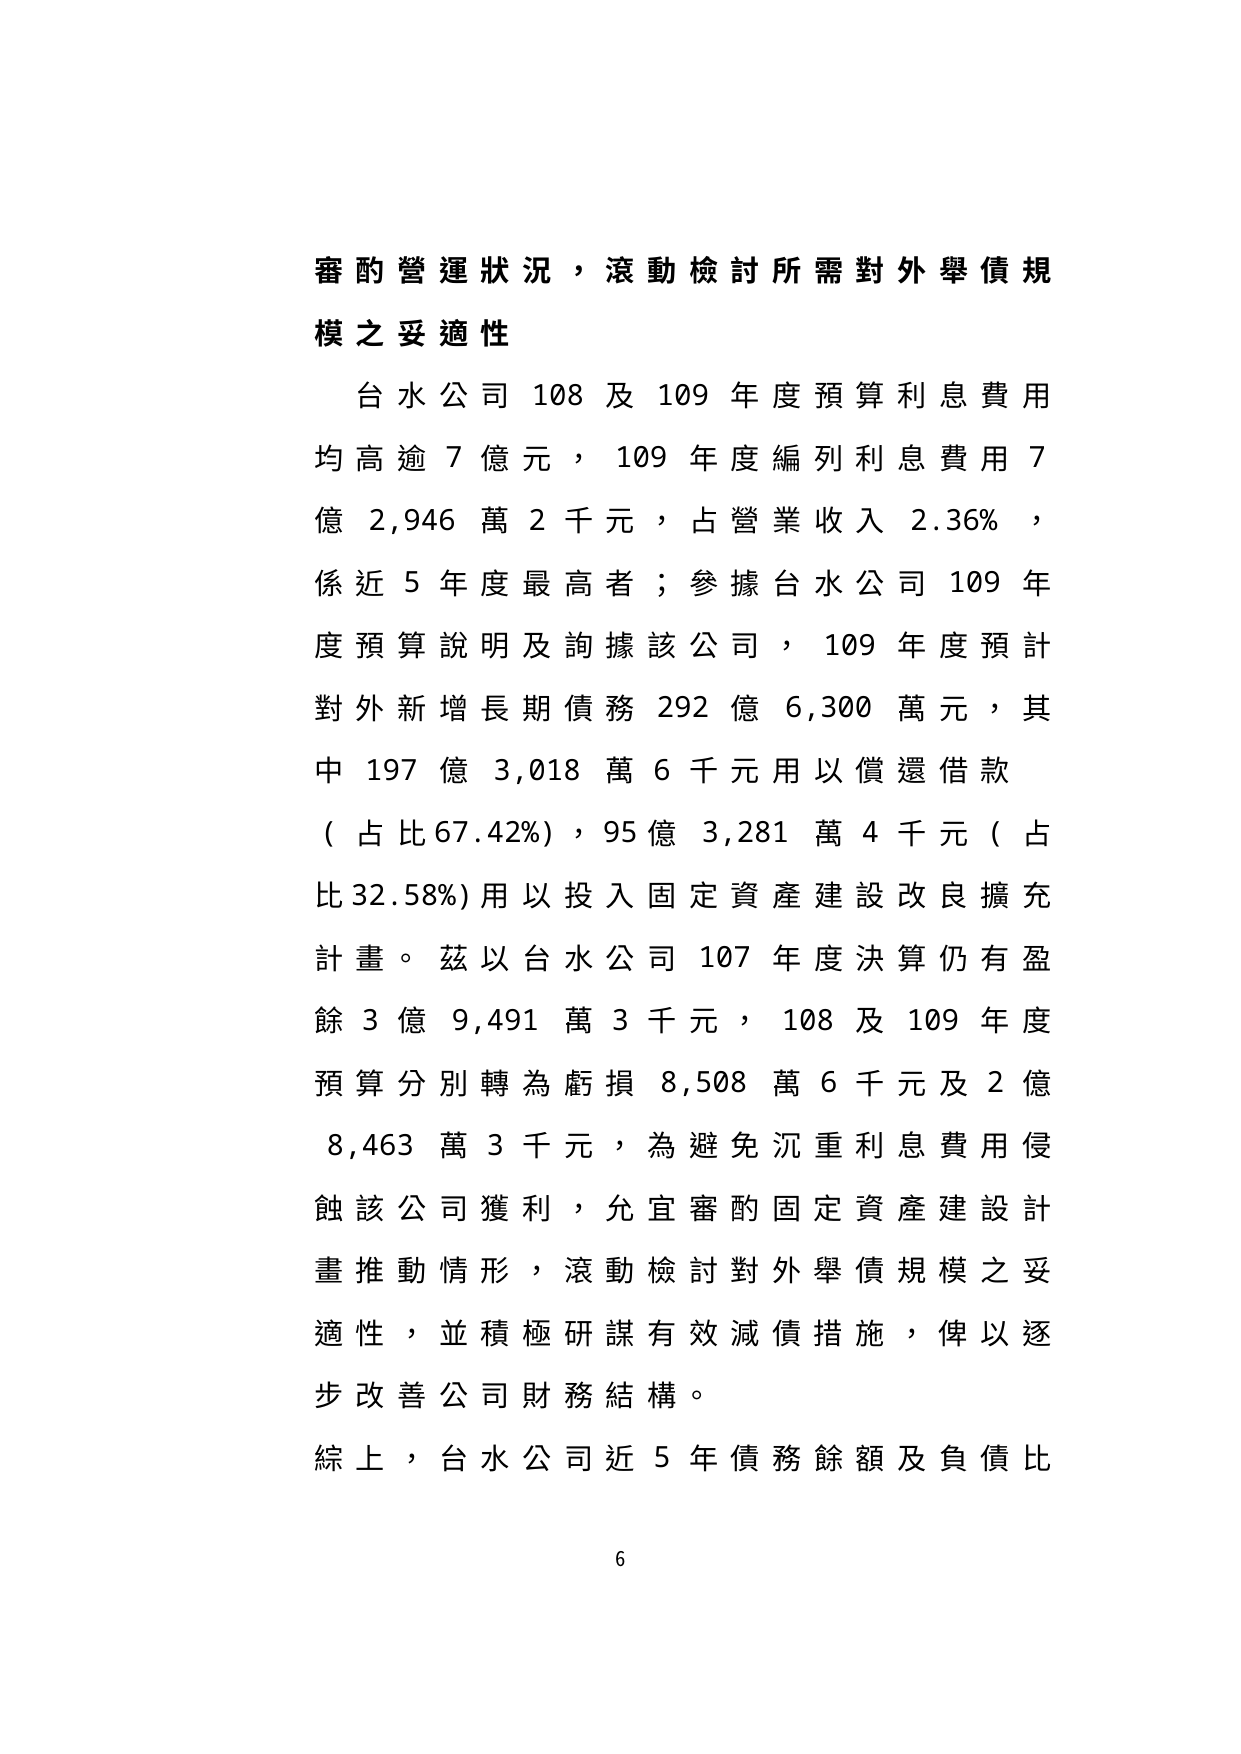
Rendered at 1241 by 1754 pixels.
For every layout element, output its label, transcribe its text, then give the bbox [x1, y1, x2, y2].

text 台水公司108及109年度預算利息費用均高逾7億元，109年度編列利息費用7億2,946萬2千元，占營業收入2.36%，係近5年度最高者；參據台水公司109年度預算說明及詢據該公司，109年度預計對外新增長期債務292億6,300萬元，其中197億3,018萬6千元用以償還借款(占比67.42%)，95億3,281萬4千元(占比32.58%)用以投入固定資產建設改良擴充計畫。茲以台水公司107年度決算仍有盈餘3億9,491萬3千元，108及109年度預算分別轉為虧損8,508萬6千元及2億8,463萬3千元，為避免沉重利息費用侵蝕該公司獲利，允宜審酌固定資產建設計畫推動情形，滾動檢討對外舉債規模之妥適性，並積極研謀有效減債措施，俾以逐步改善公司財務結構。 [271, 352, 1058, 1415]
text 審酌營運狀況，滾動檢討所需對外舉債規模之妥適性 [242, 227, 1058, 352]
text 綜上，台水公司近5年債務餘額及負債比 [242, 1415, 1058, 1477]
